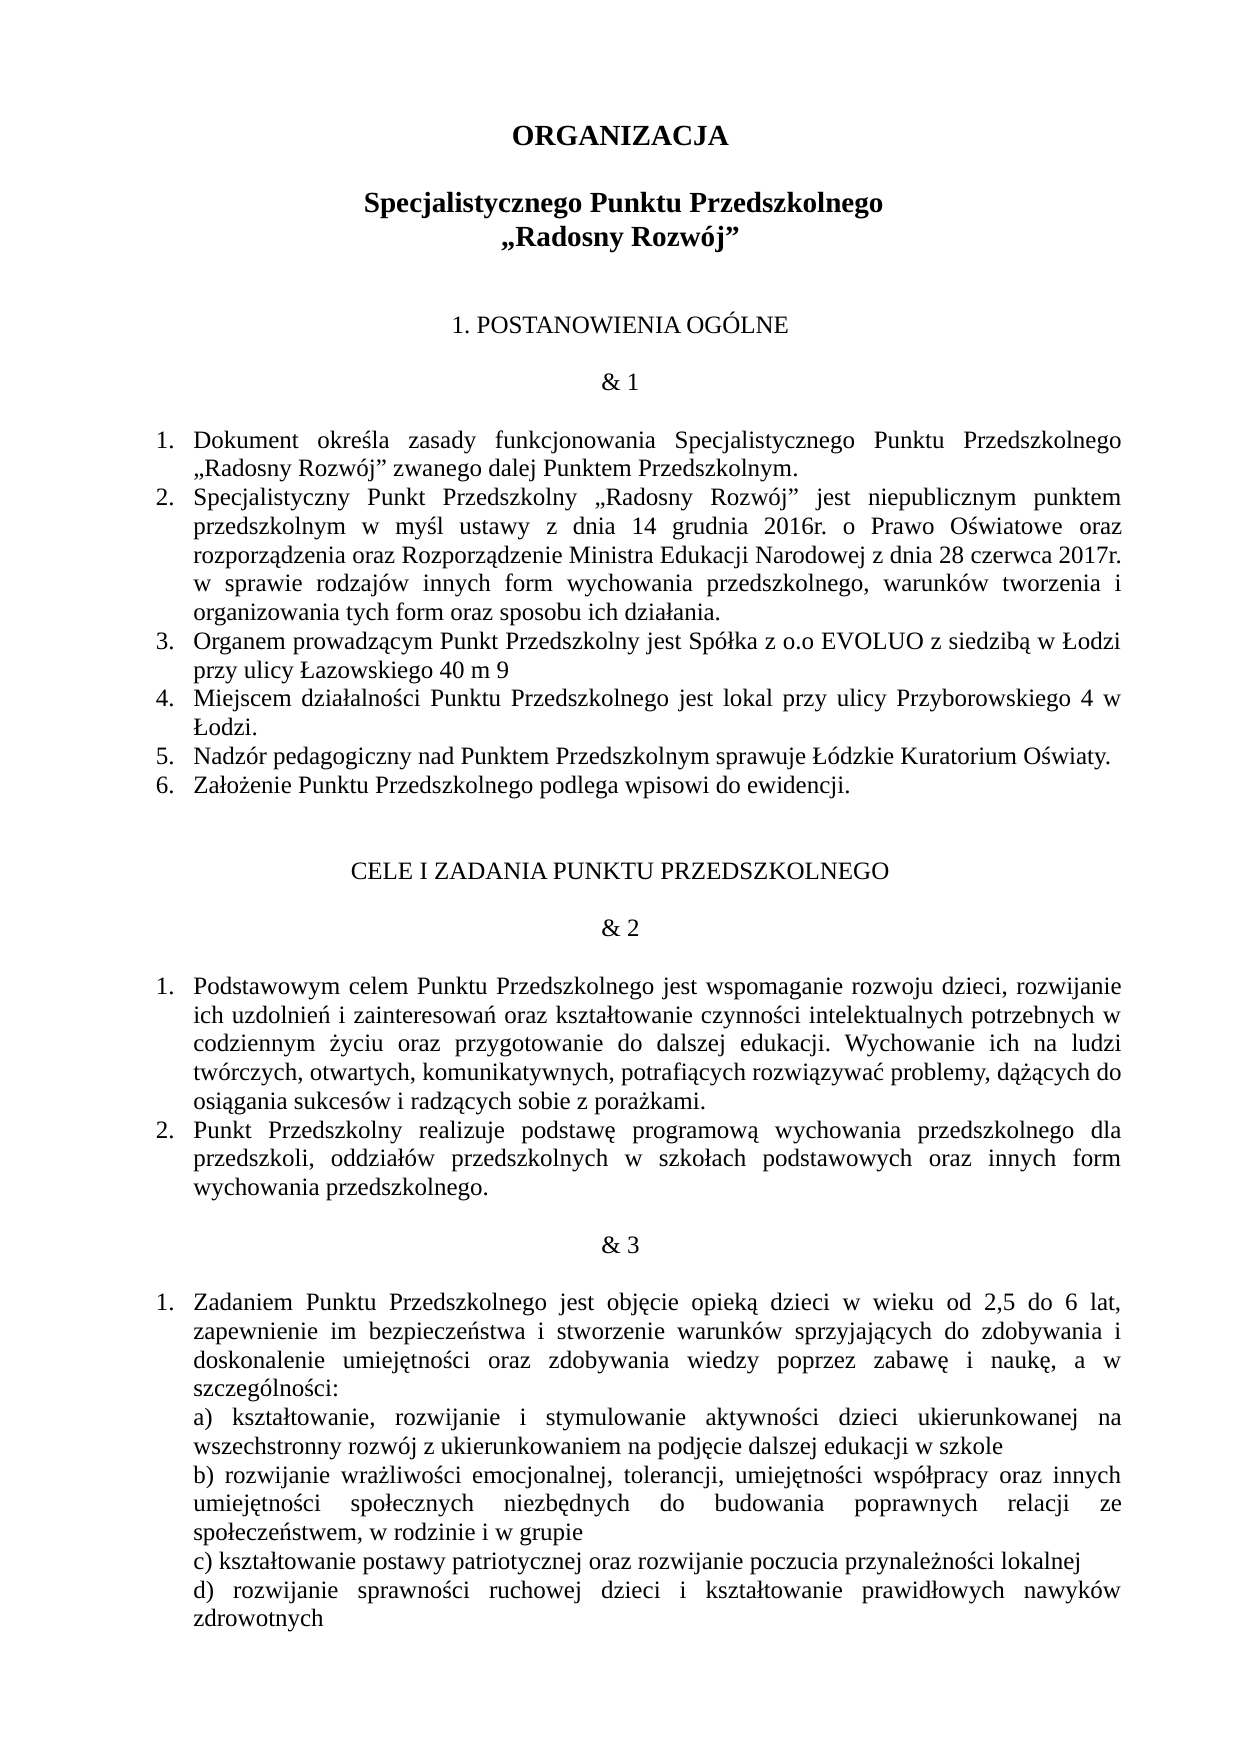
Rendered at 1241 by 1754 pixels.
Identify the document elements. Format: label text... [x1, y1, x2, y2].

list c) kształtowanie postawy patriotycznej oraz rozwijanie poczucia przynależności lokalnej [156, 1546, 1122, 1575]
list Specjalistyczny Punkt Przedszkolny „Radosny Rozwój” jest niepublicznym punktem przedszkolnym w myśl ustawy z dnia 14 grudnia 2016r. o Prawo Oświatowe oraz rozporządzenia oraz Rozporządzenie Ministra Edukacji Narodowej z dnia 28 czerwca 2017r. w sprawie rodzajów innych form wychowania przedszkolnego, warunków tworzenia i organizowania tych form oraz sposobu ich działania. [156, 482, 1122, 626]
text Specjalistycznego Punktu Przedszkolnego [118, 185, 1122, 219]
list Nadzór pedagogiczny nad Punktem Przedszkolnym sprawuje Łódzkie Kuratorium Oświaty. [156, 741, 1122, 770]
list b) rozwijanie wrażliwości emocjonalnej, tolerancji, umiejętności współpracy oraz innych umiejętności społecznych niezbędnych do budowania poprawnych relacji ze społeczeństwem, w rodzinie i w grupie [156, 1460, 1122, 1546]
list Miejscem działalności Punktu Przedszkolnego jest lokal przy ulicy Przyborowskiego 4 w Łodzi. [156, 683, 1122, 741]
list Organem prowadzącym Punkt Przedszkolny jest Spółka z o.o EVOLUO z siedzibą w Łodzi przy ulicy Łazowskiego 40 m 9 [156, 626, 1122, 683]
list Zadaniem Punktu Przedszkolnego jest objęcie opieką dzieci w wieku od 2,5 do 6 lat, zapewnienie im bezpieczeństwa i stworzenie warunków sprzyjających do zdobywania i doskonalenie umiejętności oraz zdobywania wiedzy poprzez zabawę i naukę, a w szczególności: [156, 1287, 1122, 1402]
list Założenie Punktu Przedszkolnego podlega wpisowi do ewidencji. [156, 770, 1122, 798]
text „Radosny Rozwój” [118, 219, 1122, 252]
list d) rozwijanie sprawności ruchowej dzieci i kształtowanie prawidłowych nawyków zdrowotnych [156, 1575, 1122, 1632]
text & 3 [118, 1230, 1122, 1258]
list a) kształtowanie, rozwijanie i stymulowanie aktywności dzieci ukierunkowanej na wszechstronny rozwój z ukierunkowaniem na podjęcie dalszej edukacji w szkole [156, 1402, 1122, 1460]
text & 1 [118, 367, 1122, 396]
text 1. POSTANOWIENIA OGÓLNE [118, 310, 1122, 338]
list Dokument określa zasady funkcjonowania Specjalistycznego Punktu Przedszkolnego „Radosny Rozwój” zwanego dalej Punktem Przedszkolnym. [156, 425, 1122, 482]
text & 2 [118, 913, 1122, 942]
text CELE I ZADANIA PUNKTU PRZEDSZKOLNEGO [118, 856, 1122, 885]
list Punkt Przedszkolny realizuje podstawę programową wychowania przedszkolnego dla przedszkoli, oddziałów przedszkolnych w szkołach podstawowych oraz innych form wychowania przedszkolnego. [156, 1115, 1122, 1201]
text ORGANIZACJA [118, 118, 1122, 152]
list Podstawowym celem Punktu Przedszkolnego jest wspomaganie rozwoju dzieci, rozwijanie ich uzdolnień i zainteresowań oraz kształtowanie czynności intelektualnych potrzebnych w codziennym życiu oraz przygotowanie do dalszej edukacji. Wychowanie ich na ludzi twórczych, otwartych, komunikatywnych, potrafiących rozwiązywać problemy, dążących do osiągania sukcesów i radzących sobie z porażkami. [156, 971, 1122, 1115]
